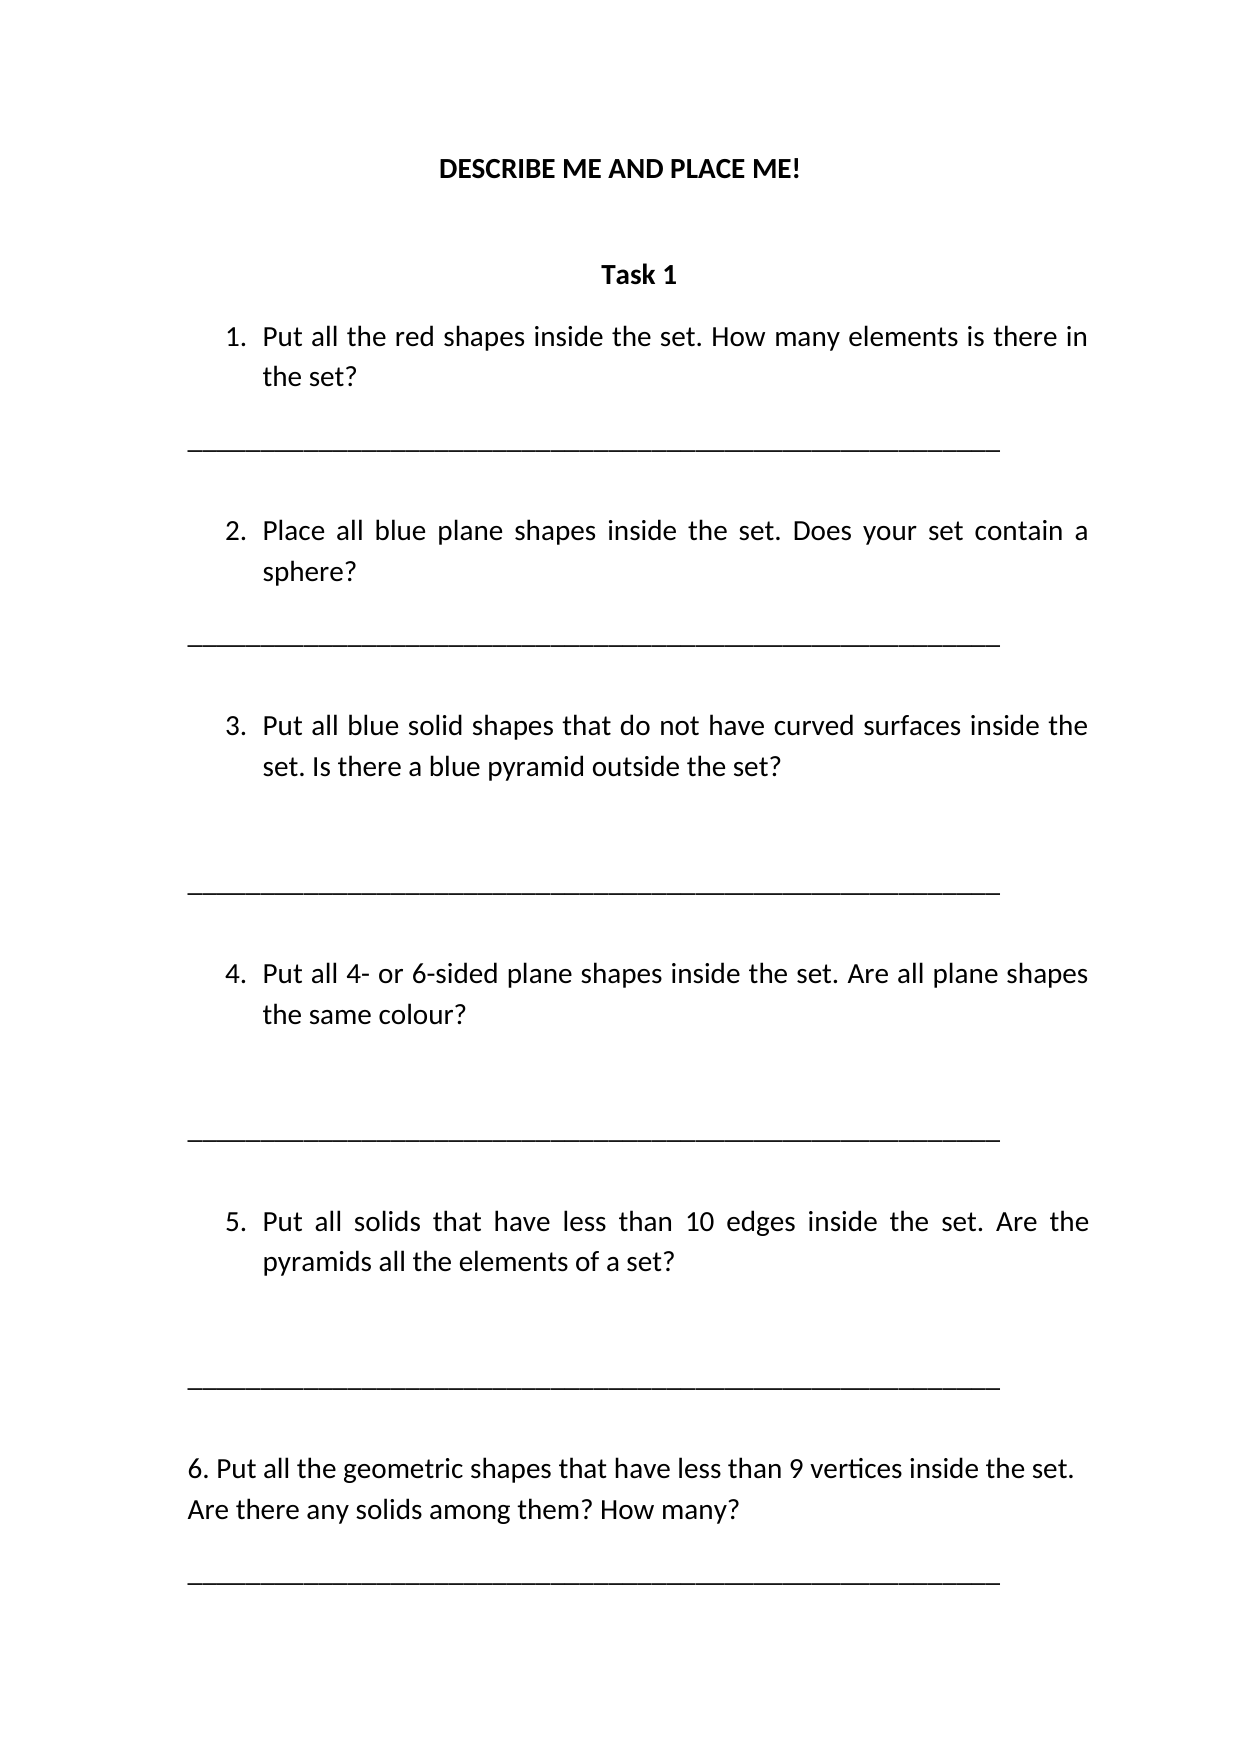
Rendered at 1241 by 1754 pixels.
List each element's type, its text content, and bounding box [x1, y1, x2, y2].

list Place all blue plane shapes inside the set. Does your set contain a sphere? [225, 512, 1090, 589]
list 6. Put all the geometric shapes that have less than 9 vertices inside the set. Are there any solids among them? How many? [187, 1450, 1090, 1527]
list Put all solids that have less than 10 edges inside the set. Are the pyramids all the elements of a set? [225, 1203, 1090, 1279]
list ________________________________________________________ [187, 1358, 1090, 1394]
list Put all blue solid shapes that do not have curved surfaces inside the set. Is there a blue pyramid outside the set? [225, 707, 1090, 784]
list ________________________________________________________ [187, 615, 1090, 651]
list Put all 4- or 6-sided plane shapes inside the set. Are all plane shapes the same colour? [225, 955, 1090, 1031]
list ________________________________________________________ [187, 1553, 1090, 1589]
list Put all the red shapes inside the set. How many elements is there in the set? [225, 318, 1090, 394]
text DESCRIBE ME AND PLACE ME! [150, 150, 1090, 186]
list ________________________________________________________ [187, 420, 1090, 456]
list ________________________________________________________ [187, 1111, 1090, 1146]
list ________________________________________________________ [187, 863, 1090, 898]
list Task 1 [187, 256, 1090, 291]
